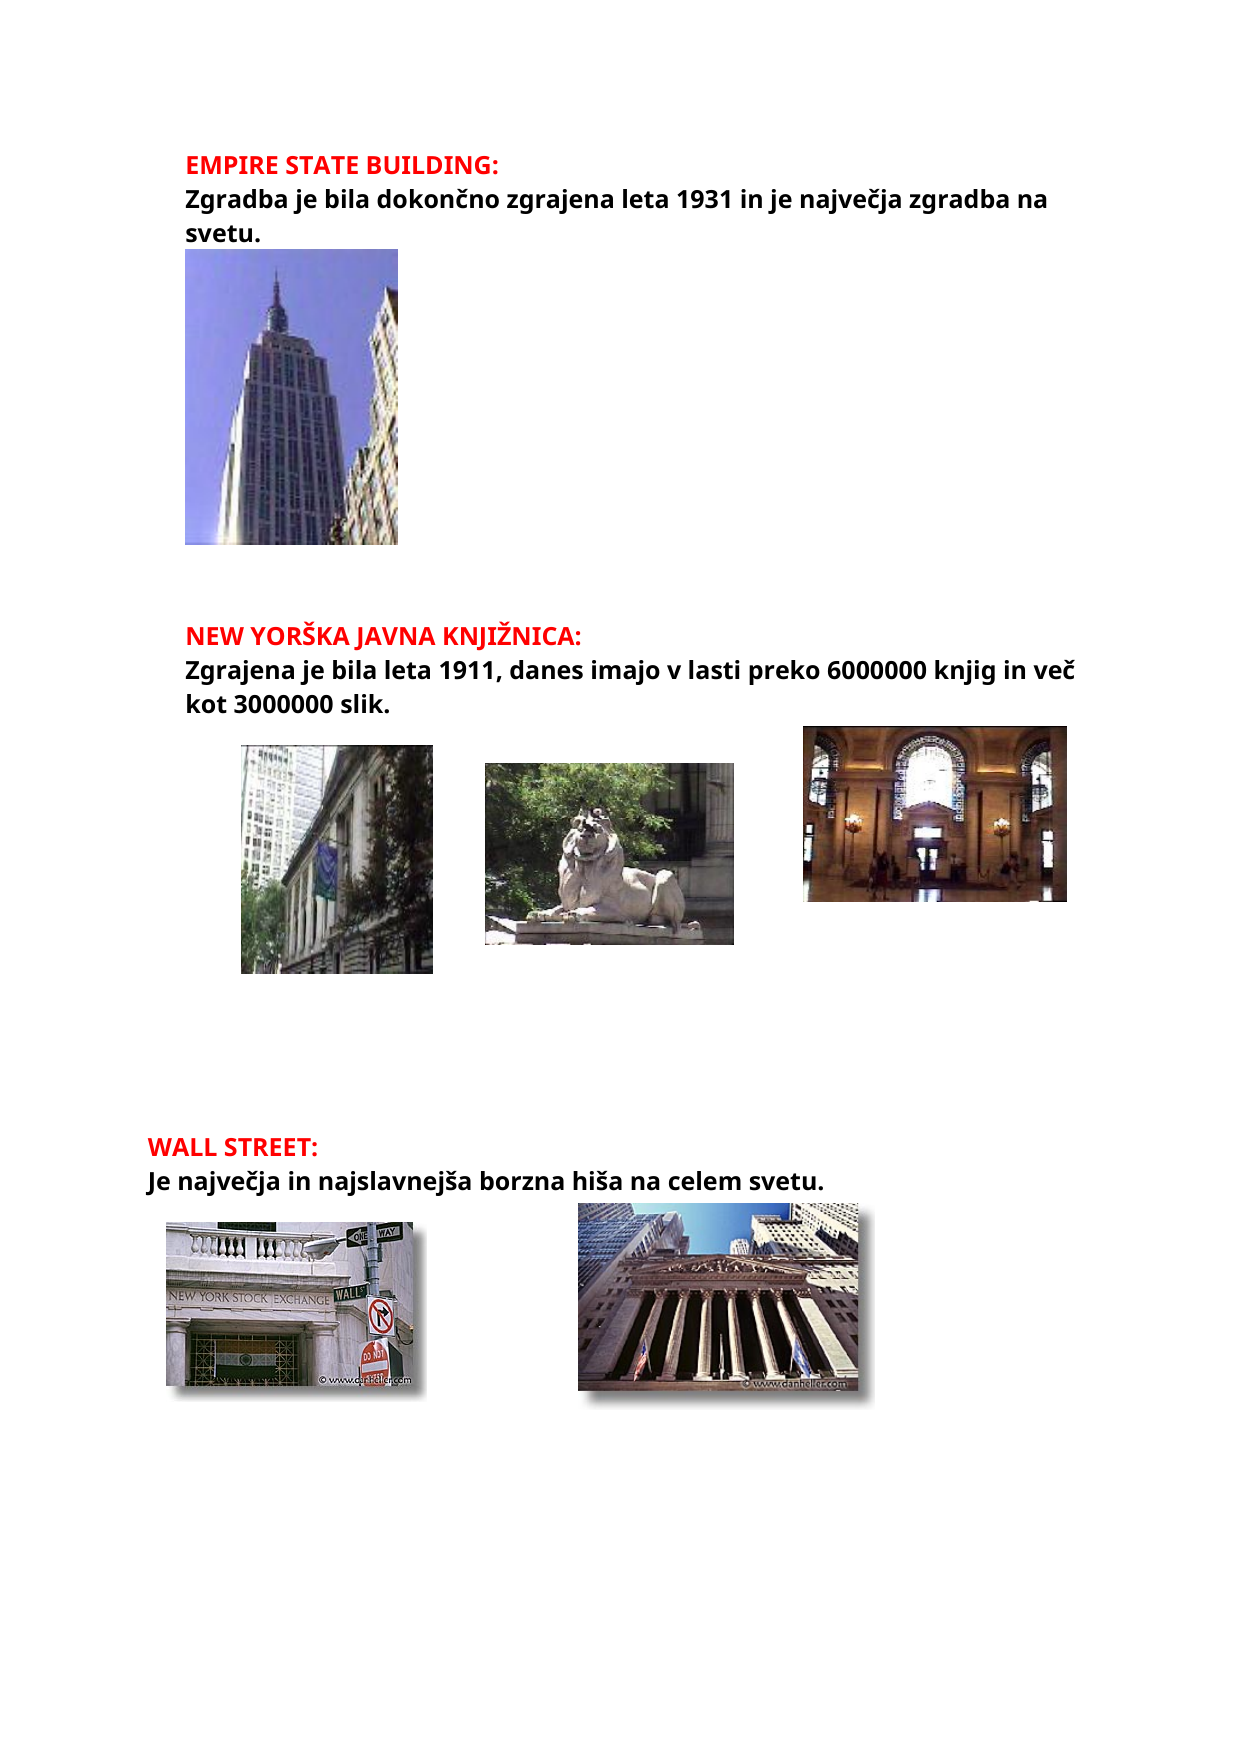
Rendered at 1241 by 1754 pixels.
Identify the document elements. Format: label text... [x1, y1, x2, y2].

picture [185, 249, 398, 545]
text Zgrajena je bila leta 1911, danes imajo v lasti preko 6000000 knjig in več kot 3000000 slik. [185, 652, 1093, 721]
text Je največja in najslavnejša borzna hiša na celem svetu. [148, 1163, 1093, 1197]
text WALL STREET: [148, 1129, 1093, 1163]
picture [485, 763, 734, 945]
picture [578, 1203, 875, 1410]
picture [803, 726, 1067, 902]
text NEW YORŠKA JAVNA KNJIŽNICA: [185, 618, 1093, 652]
text EMPIRE STATE BUILDING: [185, 148, 1093, 182]
text Zgradba je bila dokončno zgrajena leta 1931 in je največja zgradba na svetu. [185, 182, 1093, 250]
picture [241, 745, 433, 974]
picture [166, 1222, 427, 1402]
